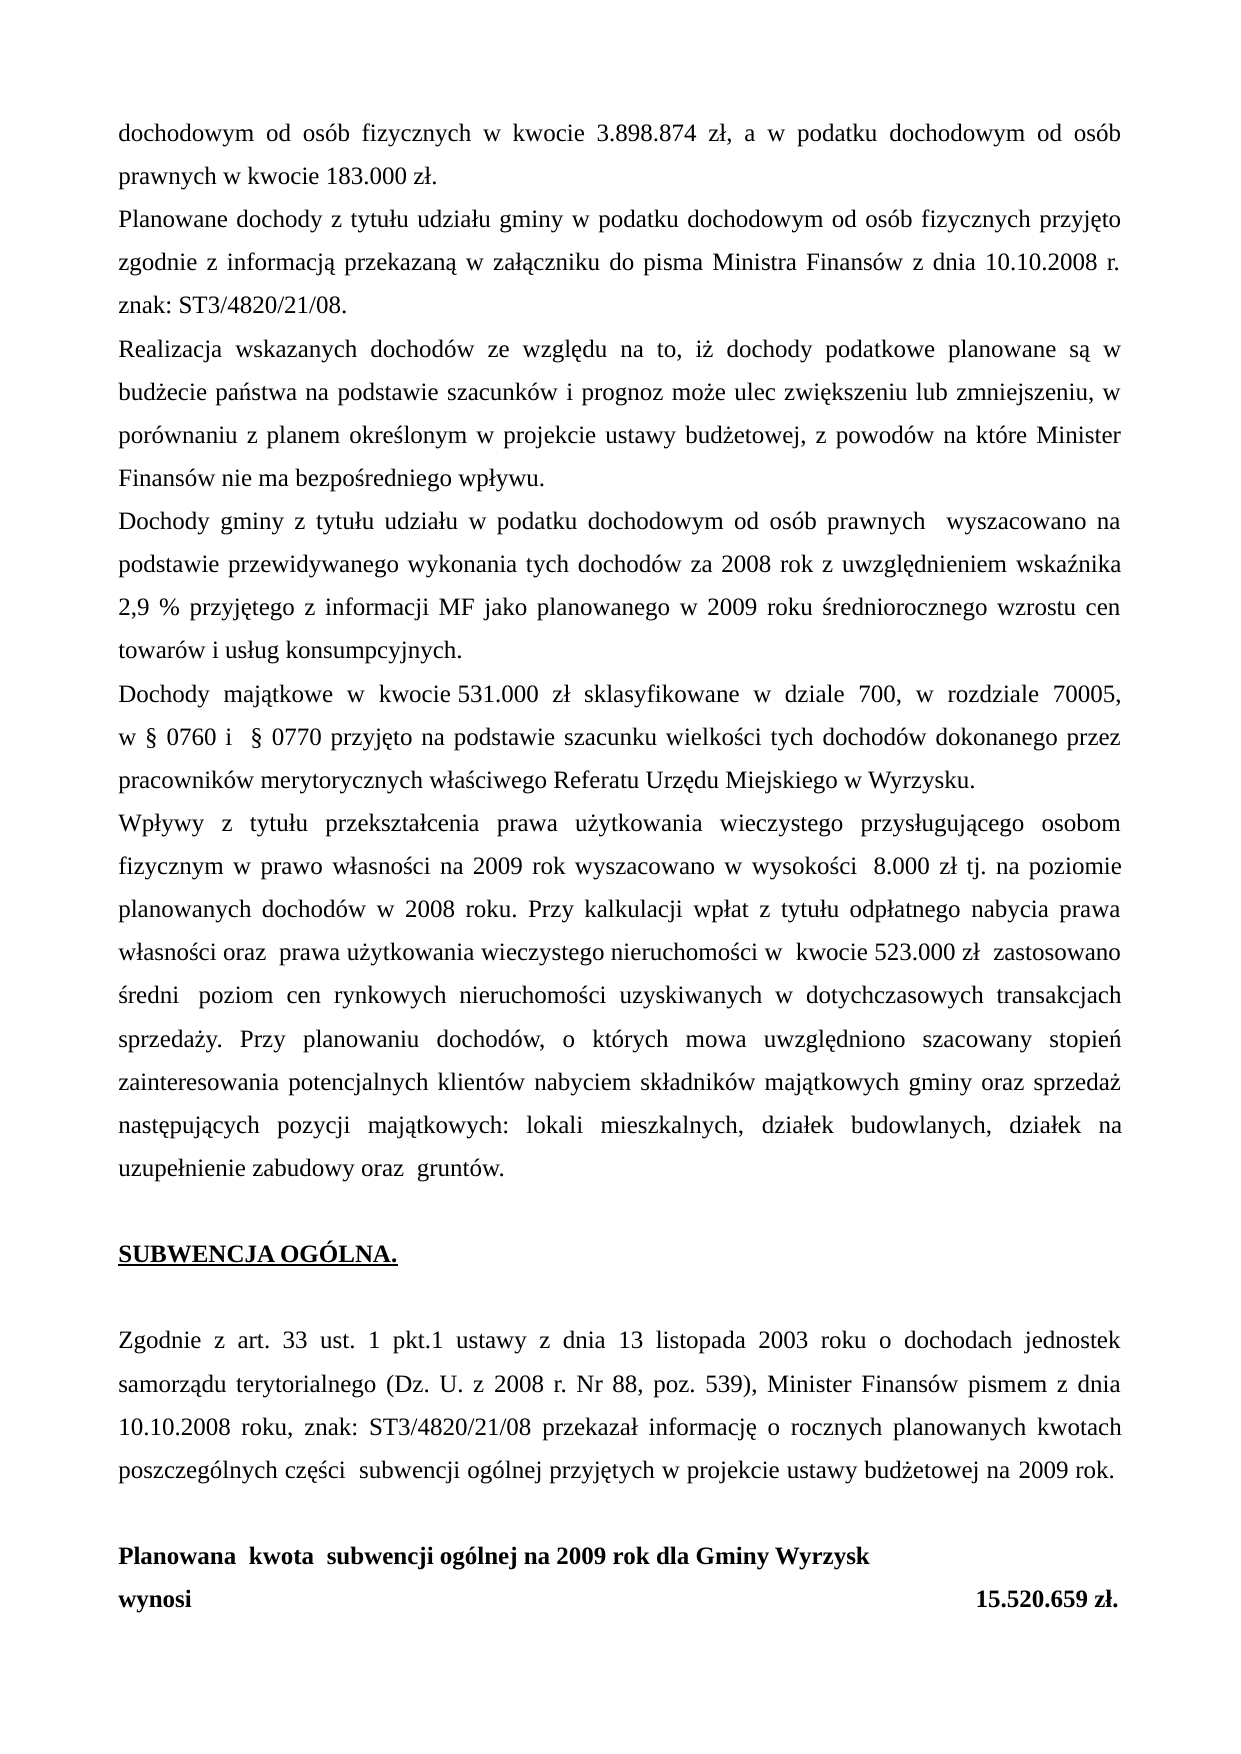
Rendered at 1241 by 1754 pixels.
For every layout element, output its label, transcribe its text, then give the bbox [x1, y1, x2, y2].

text Planowana kwota subwencji ogólnej na 2009 rok dla Gminy Wyrzysk [118, 1541, 1122, 1570]
text Zgodnie z art. 33 ust. 1 pkt.1 ustawy z dnia 13 listopada 2003 roku o dochodach jednostek samorządu terytorialnego (Dz. U. z 2008 r. Nr 88, poz. 539), Minister Finansów pismem z dnia 10.10.2008 roku, znak: ST3/4820/21/08 przekazał informację o rocznych planowanych kwotach poszczególnych części subwencji ogólnej przyjętych w projekcie ustawy budżetowej na 2009 rok. [118, 1326, 1122, 1527]
text dochodowym od osób fizycznych w kwocie 3.898.874 zł, a w podatku dochodowym od osób prawnych w kwocie 183.000 zł. [118, 118, 1122, 190]
text Realizacja wskazanych dochodów ze względu na to, iż dochody podatkowe planowane są w budżecie państwa na podstawie szacunków i prognoz może ulec zwiększeniu lub zmniejszeniu, w porównaniu z planem określonym w projekcie ustawy budżetowej, z powodów na które Minister Finansów nie ma bezpośredniego wpływu. [118, 334, 1122, 492]
text Dochody gminy z tytułu udziału w podatku dochodowym od osób prawnych wyszacowano na podstawie przewidywanego wykonania tych dochodów za 2008 rok z uwzględnieniem wskaźnika 2,9 % przyjętego z informacji MF jako planowanego w 2009 roku średniorocznego wzrostu cen towarów i usług konsumpcyjnych. [118, 506, 1122, 664]
text SUBWENCJA OGÓLNA. [118, 1239, 1122, 1268]
text Planowane dochody z tytułu udziału gminy w podatku dochodowym od osób fizycznych przyjęto zgodnie z informacją przekazaną w załączniku do pisma Ministra Finansów z dnia 10.10.2008 r. znak: ST3/4820/21/08. [118, 204, 1122, 319]
text wynosi 15.520.659 zł. [118, 1584, 1122, 1613]
text Dochody majątkowe w kwocie 531.000 zł sklasyfikowane w dziale 700, w rozdziale 70005, w § 0760 i § 0770 przyjęto na podstawie szacunku wielkości tych dochodów dokonanego przez pracowników merytorycznych właściwego Referatu Urzędu Miejskiego w Wyrzysku. [118, 679, 1122, 794]
text Wpływy z tytułu przekształcenia prawa użytkowania wieczystego przysługującego osobom fizycznym w prawo własności na 2009 rok wyszacowano w wysokości 8.000 zł tj. na poziomie planowanych dochodów w 2008 roku. Przy kalkulacji wpłat z tytułu odpłatnego nabycia prawa własności oraz prawa użytkowania wieczystego nieruchomości w kwocie 523.000 zł zastosowano średni poziom cen rynkowych nieruchomości uzyskiwanych w dotychczasowych transakcjach sprzedaży. Przy planowaniu dochodów, o których mowa uwzględniono szacowany stopień zainteresowania potencjalnych klientów nabyciem składników majątkowych gminy oraz sprzedaż następujących pozycji majątkowych: lokali mieszkalnych, działek budowlanych, działek na uzupełnienie zabudowy oraz gruntów. [118, 808, 1122, 1182]
